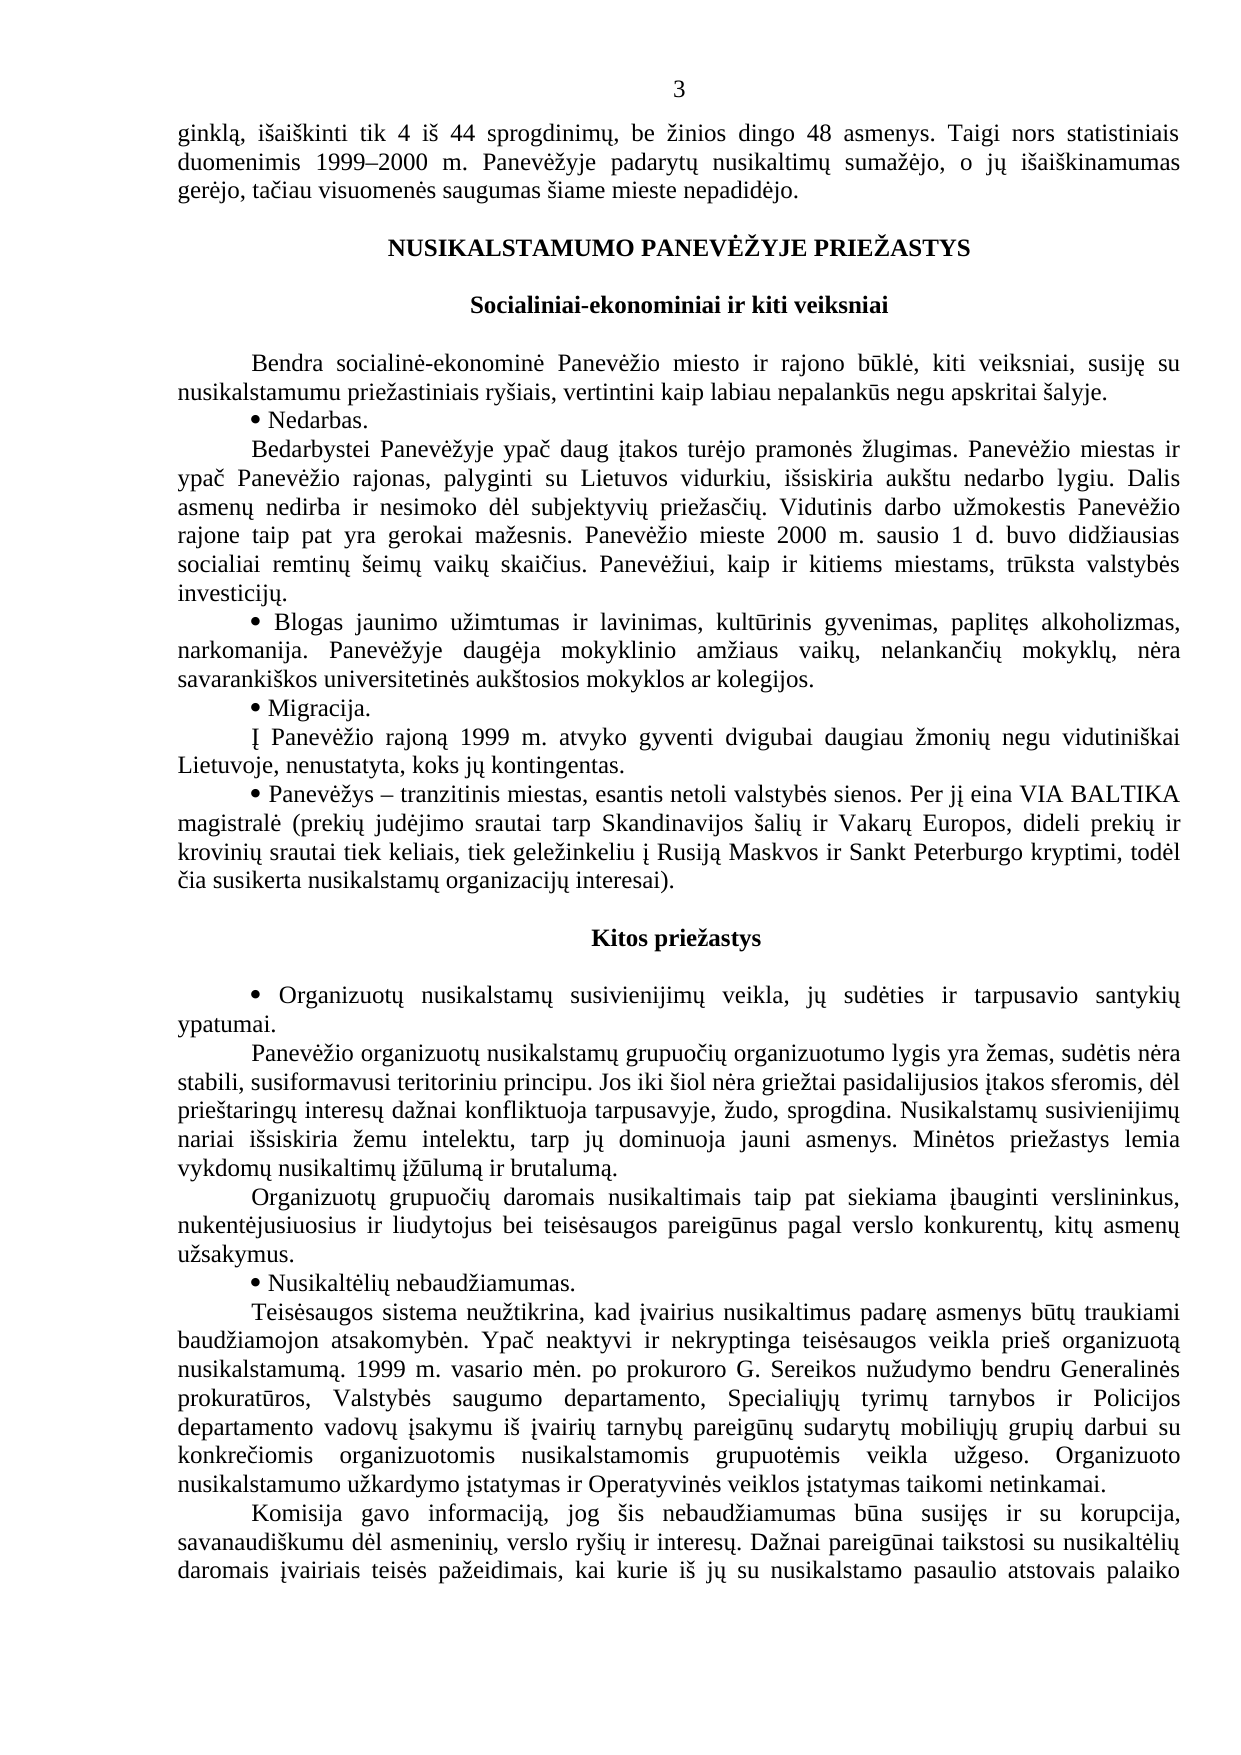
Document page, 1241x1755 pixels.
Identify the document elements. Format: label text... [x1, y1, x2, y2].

text  Migracija. [177, 693, 1181, 722]
text  Organizuotų nusikalstamų susivienijimų veikla, jų sudėties ir tarpusavio santykių ypatumai. [177, 981, 1181, 1038]
text Į Panevėžio rajoną 1999 m. atvyko gyventi dvigubai daugiau žmonių negu vidutiniškai Lietuvoje, nenustatyta, koks jų kontingentas. [177, 722, 1181, 779]
text  Nedarbas. [177, 406, 1181, 434]
text Komisija gavo informaciją, jog šis nebaudžiamumas būna susijęs ir su korupcija, savanaudiškumu dėl asmeninių, verslo ryšių ir interesų. Dažnai pareigūnai taikstosi su nusikaltėlių daromais įvairiais teisės pažeidimais, kai kurie iš jų su nusikalstamo pasaulio atstovais palaiko [177, 1498, 1181, 1584]
text  Panevėžys – tranzitinis miestas, esantis netoli valstybės sienos. Per jį eina VIA BALTIKA magistralė (prekių judėjimo srautai tarp Skandinavijos šalių ir Vakarų Europos, dideli prekių ir krovinių srautai tiek keliais, tiek geležinkeliu į Rusiją Maskvos ir Sankt Peterburgo kryptimi, todėl čia susikerta nusikalstamų organizacijų interesai). [177, 779, 1181, 894]
text NUSIKALSTAMUMO PANEVĖŽYJE PRIEŽASTYS [177, 233, 1181, 262]
text Teisėsaugos sistema neužtikrina, kad įvairius nusikaltimus padarę asmenys būtų traukiami baudžiamojon atsakomybėn. Ypač neaktyvi ir nekryptinga teisėsaugos veikla prieš organizuotą nusikalstamumą. 1999 m. vasario mėn. po prokuroro G. Sereikos nužudymo bendru Generalinės prokuratūros, Valstybės saugumo departamento, Specialiųjų tyrimų tarnybos ir Policijos departamento vadovų įsakymu iš įvairių tarnybų pareigūnų sudarytų mobiliųjų grupių darbui su konkrečiomis organizuotomis nusikalstamomis grupuotėmis veikla užgeso. Organizuoto nusikalstamumo užkardymo įstatymas ir Operatyvinės veiklos įstatymas taikomi netinkamai. [177, 1297, 1181, 1498]
text ginklą, išaiškinti tik 4 iš 44 sprogdinimų, be žinios dingo 48 asmenys. Taigi nors statistiniais duomenimis 1999–2000 m. Panevėžyje padarytų nusikaltimų sumažėjo, o jų išaiškinamumas gerėjo, tačiau visuomenės saugumas šiame mieste nepadidėjo. [177, 118, 1181, 204]
text Kitos priežastys [177, 923, 1181, 952]
text Organizuotų grupuočių daromais nusikaltimais taip pat siekiama įbauginti verslininkus, nukentėjusiuosius ir liudytojus bei teisėsaugos pareigūnus pagal verslo konkurentų, kitų asmenų užsakymus. [177, 1182, 1181, 1268]
text Socialiniai-ekonominiai ir kiti veiksniai [177, 291, 1181, 319]
text Bedarbystei Panevėžyje ypač daug įtakos turėjo pramonės žlugimas. Panevėžio miestas ir ypač Panevėžio rajonas, palyginti su Lietuvos vidurkiu, išsiskiria aukštu nedarbo lygiu. Dalis asmenų nedirba ir nesimoko dėl subjektyvių priežasčių. Vidutinis darbo užmokestis Panevėžio rajone taip pat yra gerokai mažesnis. Panevėžio mieste 2000 m. sausio 1 d. buvo didžiausias socialiai remtinų šeimų vaikų skaičius. Panevėžiui, kaip ir kitiems miestams, trūksta valstybės investicijų. [177, 434, 1181, 607]
text Panevėžio organizuotų nusikalstamų grupuočių organizuotumo lygis yra žemas, sudėtis nėra stabili, susiformavusi teritoriniu principu. Jos iki šiol nėra griežtai pasidalijusios įtakos sferomis, dėl prieštaringų interesų dažnai konfliktuoja tarpusavyje, žudo, sprogdina. Nusikalstamų susivienijimų nariai išsiskiria žemu intelektu, tarp jų dominuoja jauni asmenys. Minėtos priežastys lemia vykdomų nusikaltimų įžūlumą ir brutalumą. [177, 1038, 1181, 1182]
text  Nusikaltėlių nebaudžiamumas. [177, 1268, 1181, 1297]
text Bendra socialinė-ekonominė Panevėžio miesto ir rajono būklė, kiti veiksniai, susiję su nusikalstamumu priežastiniais ryšiais, vertintini kaip labiau nepalankūs negu apskritai šalyje. [177, 348, 1181, 406]
text  Blogas jaunimo užimtumas ir lavinimas, kultūrinis gyvenimas, paplitęs alkoholizmas, narkomanija. Panevėžyje daugėja mokyklinio amžiaus vaikų, nelankančių mokyklų, nėra savarankiškos universitetinės aukštosios mokyklos ar kolegijos. [177, 607, 1181, 693]
